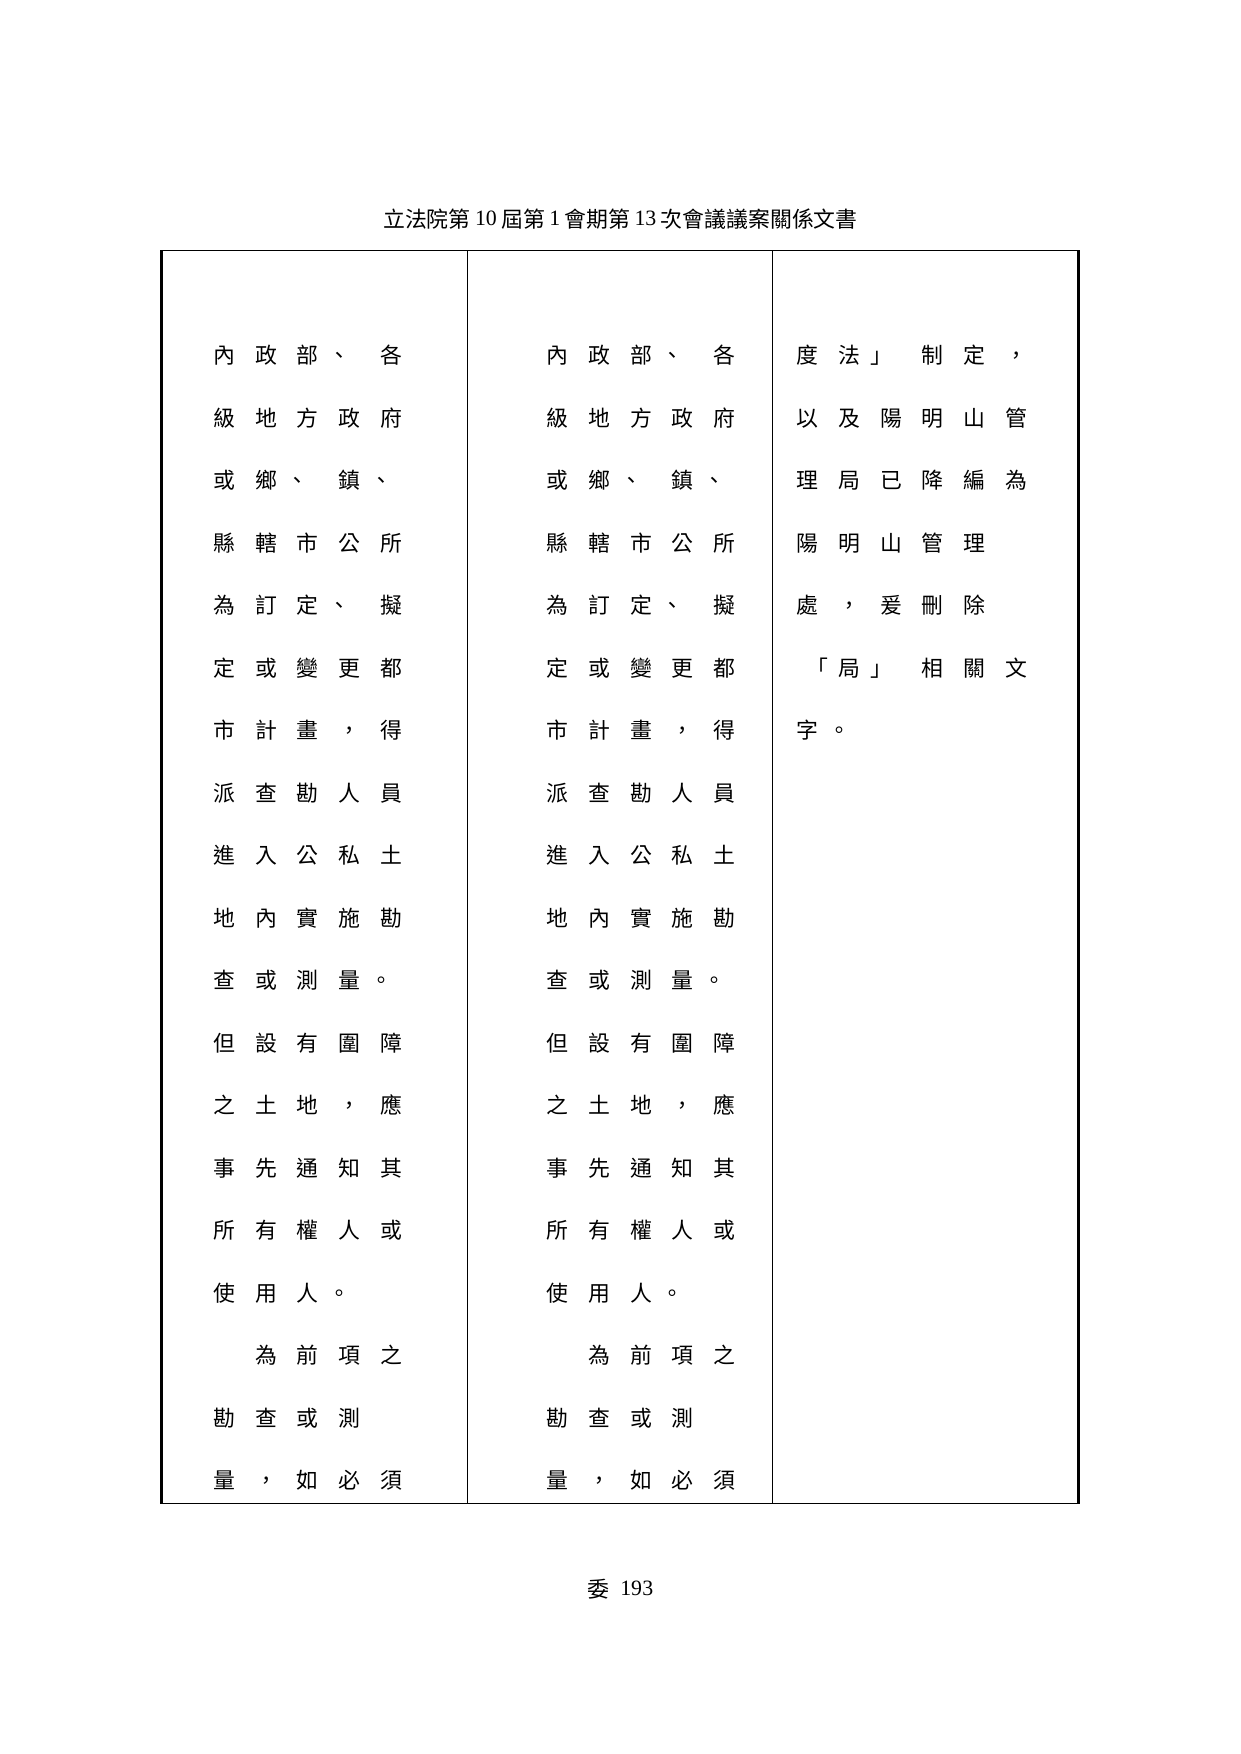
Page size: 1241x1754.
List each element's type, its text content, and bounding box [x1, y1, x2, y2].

table_cell 內政部、各級地方政府或鄉、鎮、縣轄市公所為訂定、擬定或變更都市計畫，得派查勘人員進入公私土地內實施勘查或測量。但設有圍障之土地，應事先通知其所有權人或使用人。 為前項之勘查或測量，如必須 [163, 251, 467, 1503]
table_cell 度法」制定，以及陽明山管理局已降編為陽明山管理處，爰刪除「局」相關文字。 [773, 251, 1077, 1503]
table_cell 內政部、各級地方政府或鄉、鎮、縣轄市公所為訂定、擬定或變更都市計畫，得派查勘人員進入公私土地內實施勘查或測量。但設有圍障之土地，應事先通知其所有權人或使用人。 為前項之勘查或測量，如必須 [468, 251, 772, 1503]
